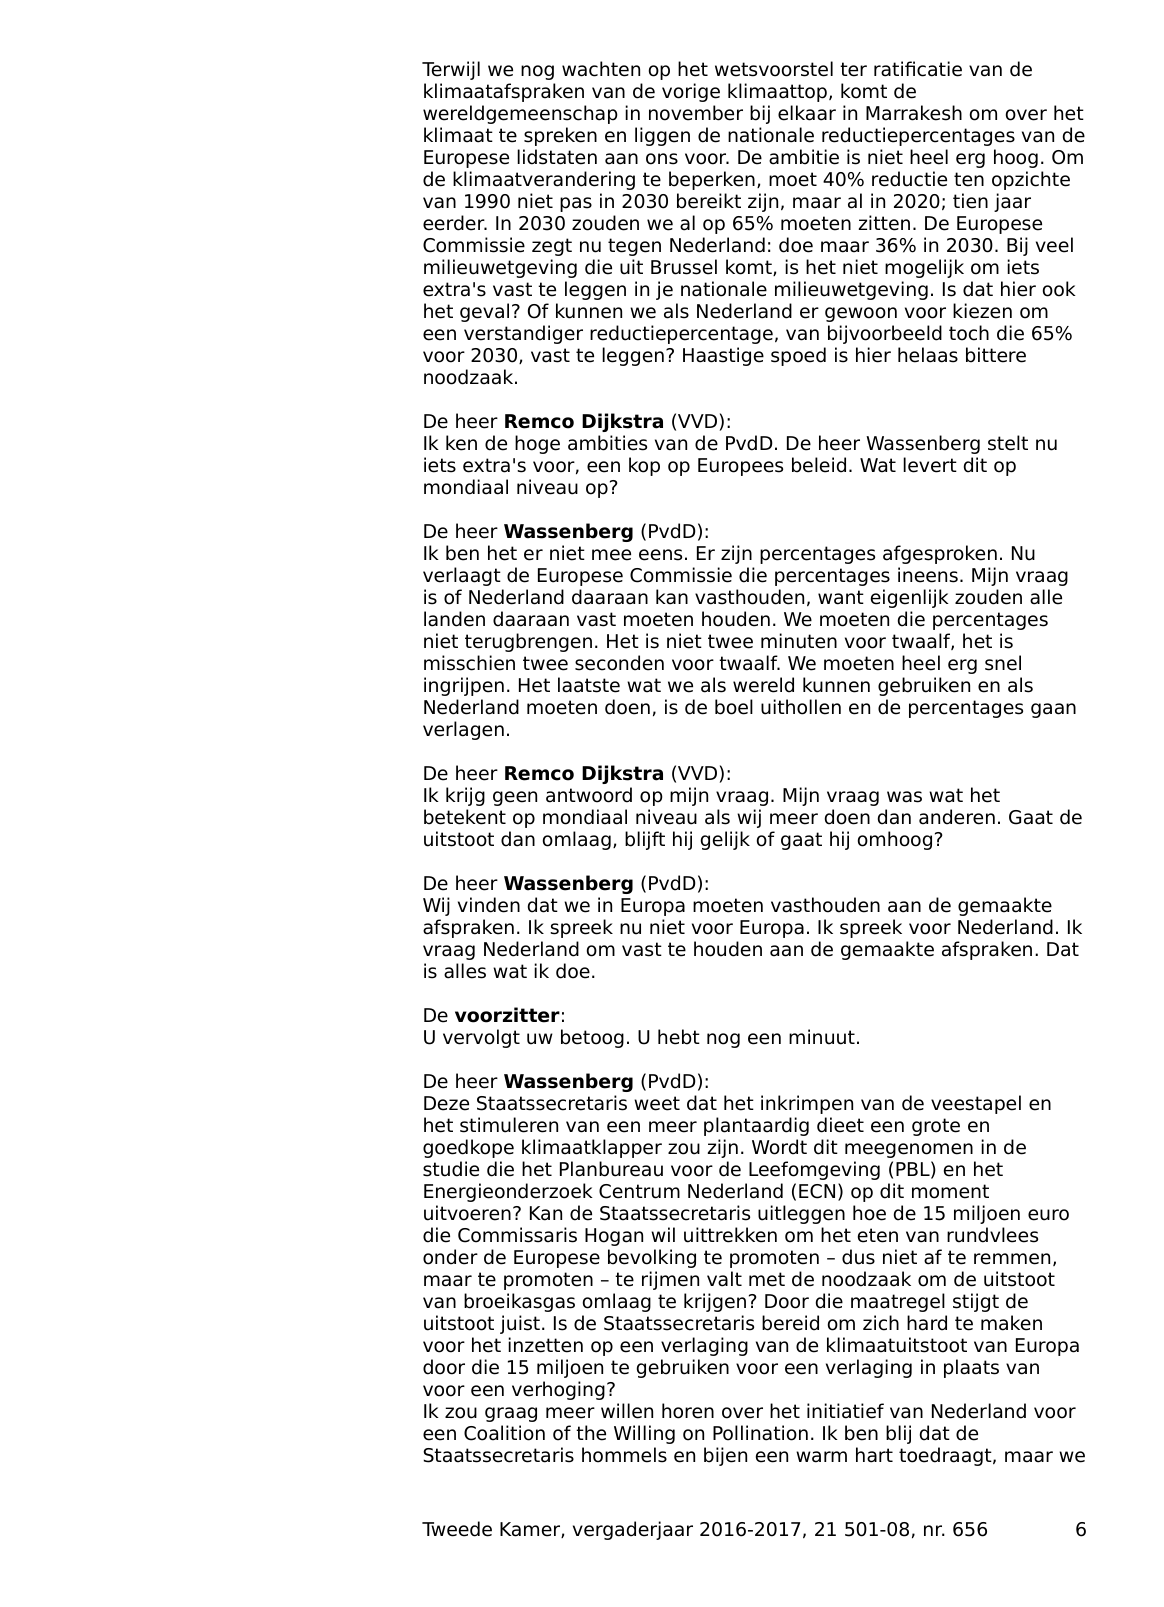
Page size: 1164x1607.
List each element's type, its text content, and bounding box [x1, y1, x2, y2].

text De heer Remco Dijkstra (VVD): [422, 411, 1087, 433]
text Terwijl we nog wachten op het wetsvoorstel ter ratificatie van de klimaatafspraken van de vorige klimaattop, komt de wereldgemeenschap in november bij elkaar in Marrakesh om over het klimaat te spreken en liggen de nationale reductiepercentages van de Europese lidstaten aan ons voor. De ambitie is niet heel erg hoog. Om de klimaatverandering te beperken, moet 40% reductie ten opzichte van 1990 niet pas in 2030 bereikt zijn, maar al in 2020; tien jaar eerder. In 2030 zouden we al op 65% moeten zitten. De Europese Commissie zegt nu tegen Nederland: doe maar 36% in 2030. Bij veel milieuwetgeving die uit Brussel komt, is het niet mogelijk om iets extra's vast te leggen in je nationale milieuwetgeving. Is dat hier ook het geval? Of kunnen we als Nederland er gewoon voor kiezen om een verstandiger reductiepercentage, van bijvoorbeeld toch die 65% voor 2030, vast te leggen? Haastige spoed is hier helaas bittere noodzaak. [422, 59, 1087, 389]
text Ik ken de hoge ambities van de PvdD. De heer Wassenberg stelt nu iets extra's voor, een kop op Europees beleid. Wat levert dit op mondiaal niveau op? [422, 433, 1087, 499]
text De heer Remco Dijkstra (VVD): [422, 763, 1087, 785]
text De heer Wassenberg (PvdD): [422, 521, 1087, 543]
text De heer Wassenberg (PvdD): [422, 873, 1087, 895]
text Wij vinden dat we in Europa moeten vasthouden aan de gemaakte afspraken. Ik spreek nu niet voor Europa. Ik spreek voor Nederland. Ik vraag Nederland om vast te houden aan de gemaakte afspraken. Dat is alles wat ik doe. [422, 895, 1087, 983]
text Ik krijg geen antwoord op mijn vraag. Mijn vraag was wat het betekent op mondiaal niveau als wij meer doen dan anderen. Gaat de uitstoot dan omlaag, blijft hij gelijk of gaat hij omhoog? [422, 785, 1087, 851]
text U vervolgt uw betoog. U hebt nog een minuut. [422, 1027, 1087, 1049]
text Ik ben het er niet mee eens. Er zijn percentages afgesproken. Nu verlaagt de Europese Commissie die percentages ineens. Mijn vraag is of Nederland daaraan kan vasthouden, want eigenlijk zouden alle landen daaraan vast moeten houden. We moeten die percentages niet terugbrengen. Het is niet twee minuten voor twaalf, het is misschien twee seconden voor twaalf. We moeten heel erg snel ingrijpen. Het laatste wat we als wereld kunnen gebruiken en als Nederland moeten doen, is de boel uithollen en de percentages gaan verlagen. [422, 543, 1087, 741]
text De voorzitter: [422, 1005, 1087, 1027]
text Ik zou graag meer willen horen over het initiatief van Nederland voor een Coalition of the Willing on Pollination. Ik ben blij dat de Staatssecretaris hommels en bijen een warm hart toedraagt, maar we [422, 1401, 1087, 1467]
text Deze Staatssecretaris weet dat het inkrimpen van de veestapel en het stimuleren van een meer plantaardig dieet een grote en goedkope klimaatklapper zou zijn. Wordt dit meegenomen in de studie die het Planbureau voor de Leefomgeving (PBL) en het Energieonderzoek Centrum Nederland (ECN) op dit moment uitvoeren? Kan de Staatssecretaris uitleggen hoe de 15 miljoen euro die Commissaris Hogan wil uittrekken om het eten van rundvlees onder de Europese bevolking te promoten – dus niet af te remmen, maar te promoten – te rijmen valt met de noodzaak om de uitstoot van broeikasgas omlaag te krijgen? Door die maatregel stijgt de uitstoot juist. Is de Staatssecretaris bereid om zich hard te maken voor het inzetten op een verlaging van de klimaatuitstoot van Europa door die 15 miljoen te gebruiken voor een verlaging in plaats van voor een verhoging? [422, 1093, 1087, 1401]
text De heer Wassenberg (PvdD): [422, 1071, 1087, 1093]
